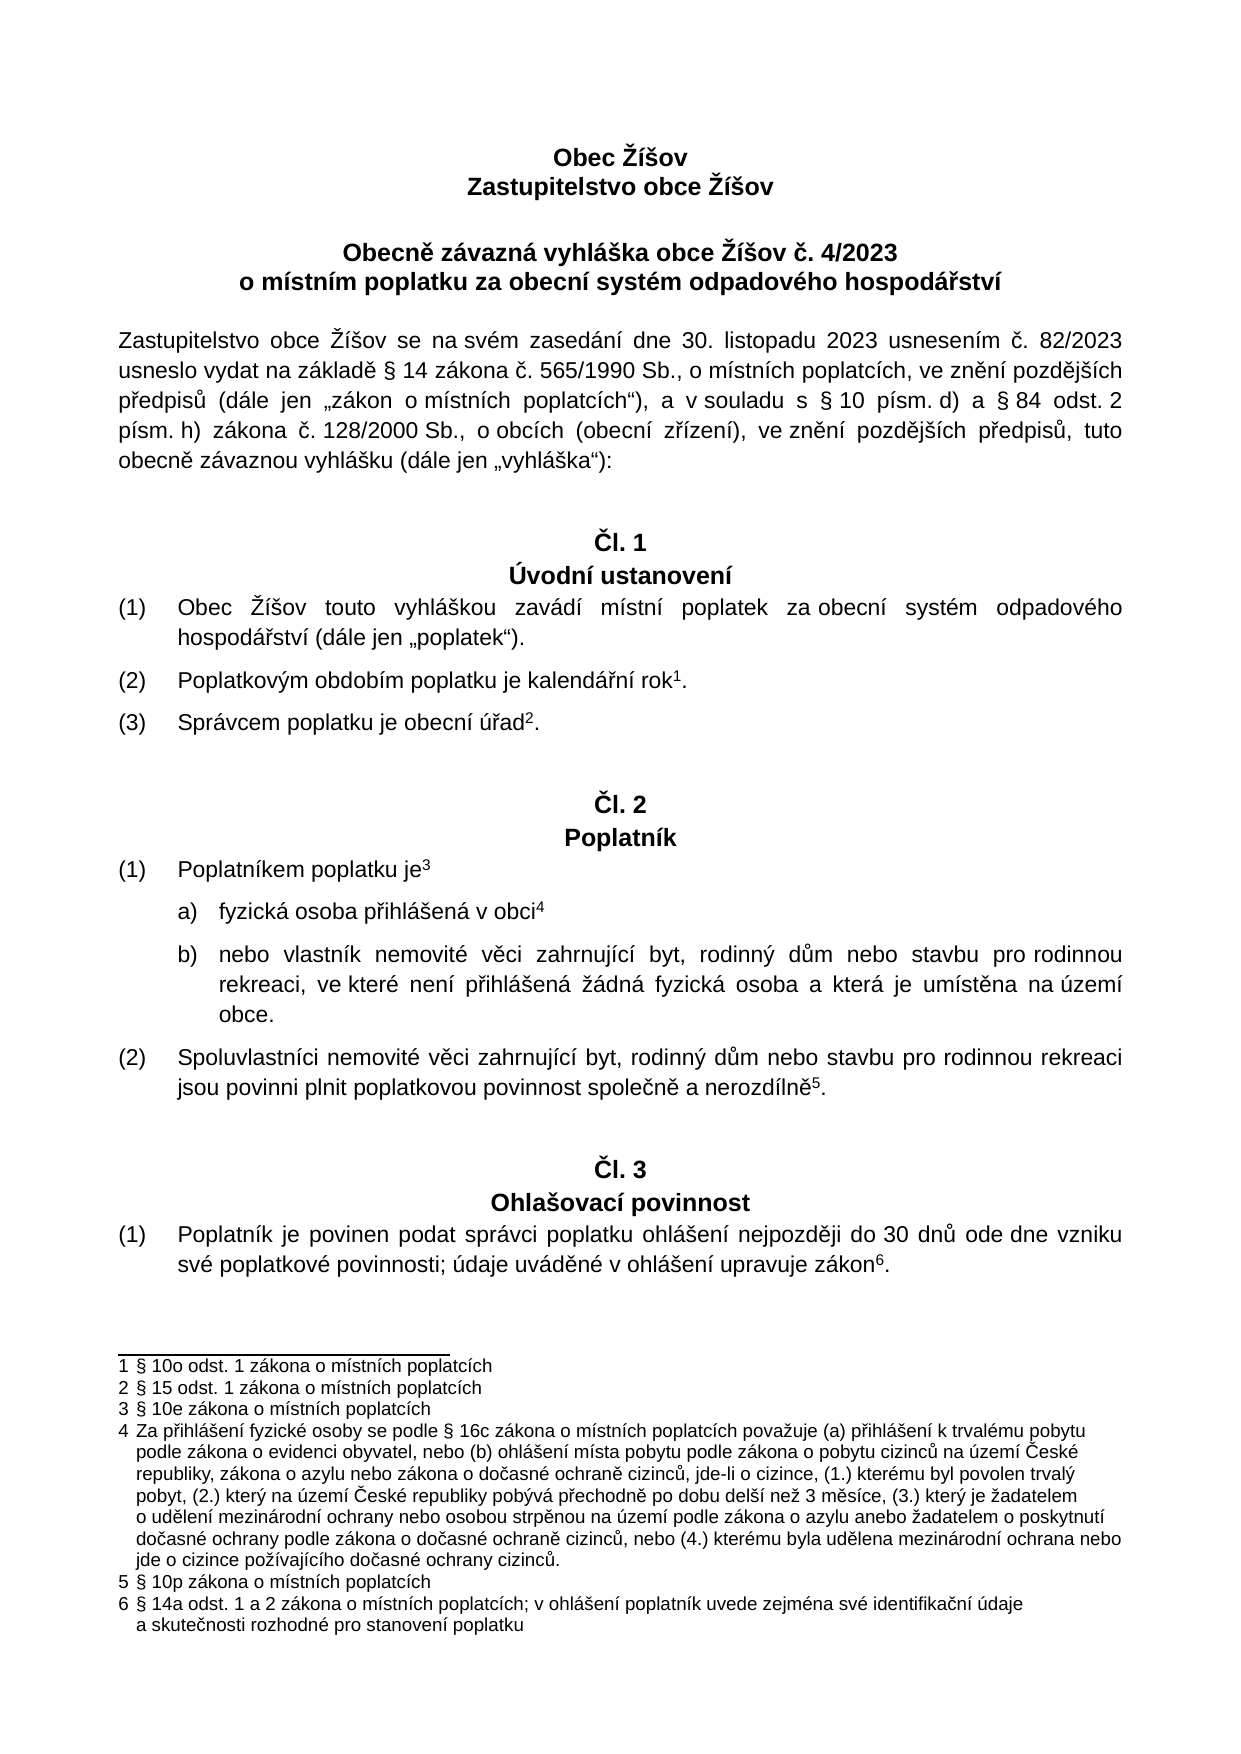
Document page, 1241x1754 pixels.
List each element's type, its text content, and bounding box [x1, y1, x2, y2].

list § 14a odst. 1 a 2 zákona o místních poplatcích; v ohlášení poplatník uvede zejména své identifikační údaje a skutečnosti rozhodné pro stanovení poplatku [118, 1592, 1122, 1635]
list § 10o odst. 1 zákona o místních poplatcích [118, 1355, 1122, 1377]
list Za přihlášení fyzické osoby se podle § 16c zákona o místních poplatcích považuje (a) přihlášení k trvalému pobytu podle zákona o evidenci obyvatel, nebo (b) ohlášení místa pobytu podle zákona o pobytu cizinců na území České republiky, zákona o azylu nebo zákona o dočasné ochraně cizinců, jde-li o cizince, (1.) kterému byl povolen trvalý pobyt, (2.) který na území České republiky pobývá přechodně po dobu delší než 3 měsíce, (3.) který je žadatelem o udělení mezinárodní ochrany nebo osobou strpěnou na území podle zákona o azylu anebo žadatelem o poskytnutí dočasné ochrany podle zákona o dočasné ochraně cizinců, nebo (4.) kterému byla udělena mezinárodní ochrana nebo jde o cizince požívajícího dočasné ochrany cizinců. [118, 1420, 1122, 1571]
list Spoluvlastníci nemovité věci zahrnující byt, rodinný dům nebo stavbu pro rodinnou rekreaci jsou povinni plnit poplatkovou povinnost společně a nerozdílně. [118, 1044, 1122, 1101]
list Obec Žíšov touto vyhláškou zavádí místní poplatek za obecní systém odpadového hospodářství (dále jen „poplatek“). [118, 594, 1122, 650]
subtitle Čl. 3 Ohlašovací povinnost [118, 1154, 1122, 1216]
list Poplatkovým obdobím poplatku je kalendářní rok. [118, 667, 1122, 693]
text Zastupitelstvo obce Žíšov se na svém zasedání dne 30. listopadu 2023 usnesením č. 82/2023 usneslo vydat na základě § 14 zákona č. 565/1990 Sb., o místních poplatcích, ve znění pozdějších předpisů (dále jen „zákon o místních poplatcích“), a v souladu s § 10 písm. d) a § 84 odst. 2 písm. h) zákona č. 128/2000 Sb., o obcích (obecní zřízení), ve znění pozdějších předpisů, tuto obecně závaznou vyhlášku (dále jen „vyhláška“): [118, 327, 1122, 474]
list Poplatník je povinen podat správci poplatku ohlášení nejpozději do 30 dnů ode dne vzniku své poplatkové povinnosti; údaje uváděné v ohlášení upravuje zákon. [118, 1221, 1122, 1277]
subtitle Čl. 2 Poplatník [118, 789, 1122, 851]
list § 10p zákona o místních poplatcích [118, 1571, 1122, 1592]
subtitle Obecně závazná vyhláška obce Žíšov č. 4/2023 o místním poplatku za obecní systém odpadového hospodářství [118, 238, 1122, 295]
text Obec Žíšov Zastupitelstvo obce Žíšov [118, 143, 1122, 201]
list fyzická osoba přihlášená v obci [177, 898, 1122, 925]
list Poplatníkem poplatku je [118, 856, 1122, 882]
list § 10e zákona o místních poplatcích [118, 1398, 1122, 1420]
list Správcem poplatku je obecní úřad. [118, 709, 1122, 736]
list nebo vlastník nemovité věci zahrnující byt, rodinný dům nebo stavbu pro rodinnou rekreaci, ve které není přihlášená žádná fyzická osoba a která je umístěna na území obce. [177, 941, 1122, 1028]
subtitle Čl. 1 Úvodní ustanovení [118, 528, 1122, 589]
list § 15 odst. 1 zákona o místních poplatcích [118, 1377, 1122, 1398]
